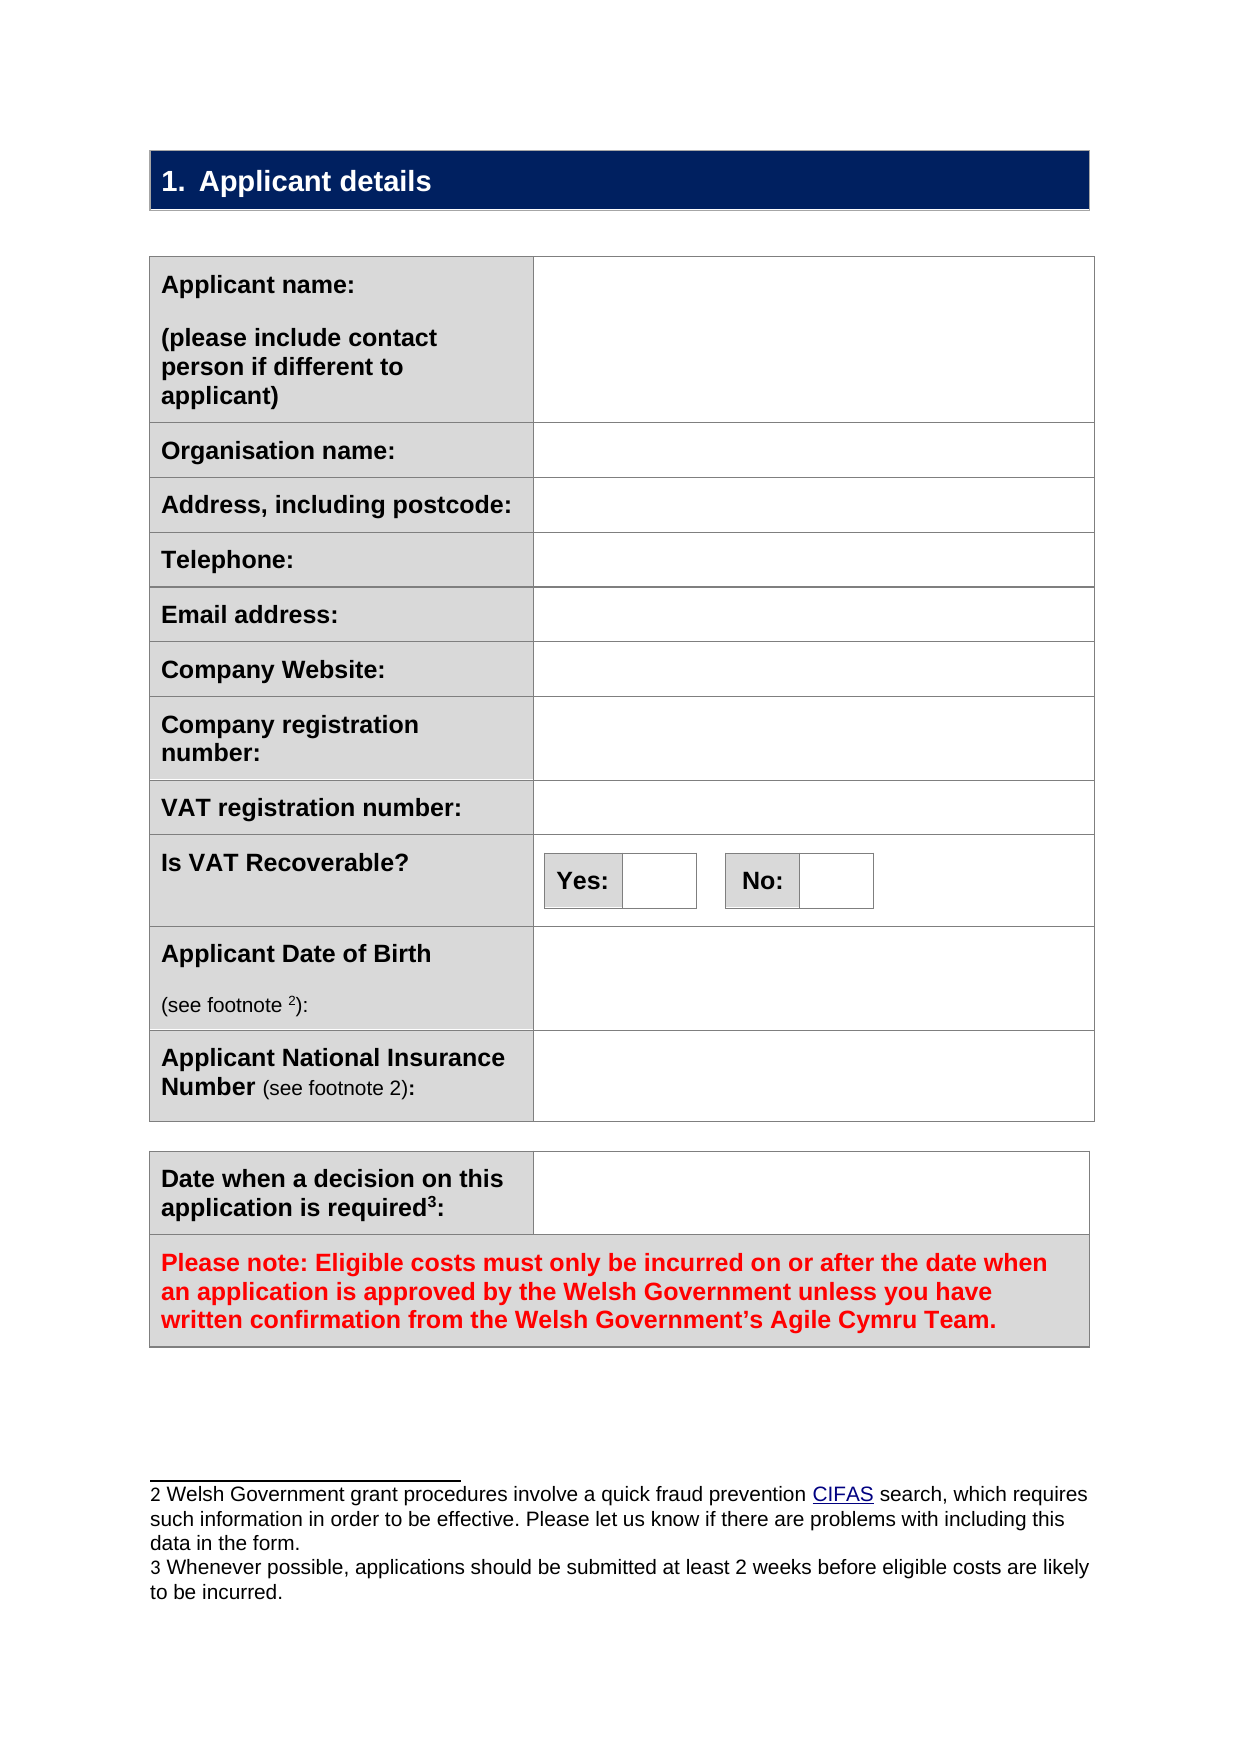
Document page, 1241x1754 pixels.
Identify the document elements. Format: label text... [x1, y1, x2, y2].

table_cell Company Website: [150, 642, 533, 696]
table_header [534, 257, 1094, 422]
table_cell [534, 478, 1094, 532]
table_cell [534, 588, 1094, 641]
table_cell [534, 781, 1094, 834]
table_cell [534, 533, 1094, 586]
table_header Applicant name: (please include contact person if different to applicant) [150, 257, 533, 422]
table_cell [534, 423, 1094, 477]
table_header Yes: [545, 854, 622, 907]
table_cell Applicant Date of Birth (see footnote ): [150, 927, 533, 1029]
table_cell [534, 697, 1094, 779]
table_header No: [726, 854, 799, 907]
table_cell [534, 835, 1094, 926]
table_cell [534, 927, 1094, 1029]
table_header Applicant details [151, 151, 1089, 209]
table_cell Address, including postcode: [150, 478, 533, 532]
table_cell Applicant National Insurance Number (see footnote 2): [150, 1031, 533, 1121]
table_header [697, 853, 725, 907]
table_cell Email address: [150, 588, 533, 641]
table_cell Telephone: [150, 533, 533, 586]
table_header [534, 1152, 1089, 1234]
table_header Date when a decision on this application is required: [150, 1152, 533, 1234]
table_cell [534, 642, 1094, 696]
table_cell Company registration number: [150, 697, 533, 779]
table_header [800, 854, 873, 907]
table_cell VAT registration number: [150, 781, 533, 834]
table_cell Is VAT Recoverable? [150, 835, 533, 926]
table_header [623, 854, 696, 907]
table_cell [534, 1031, 1094, 1121]
table_cell Organisation name: [150, 423, 533, 477]
table_cell Please note: Eligible costs must only be incurred on or after the date when an application is approved by the Welsh Government unless you have written confirmation from the Welsh Government’s Agile Cymru Team. [150, 1235, 1089, 1346]
